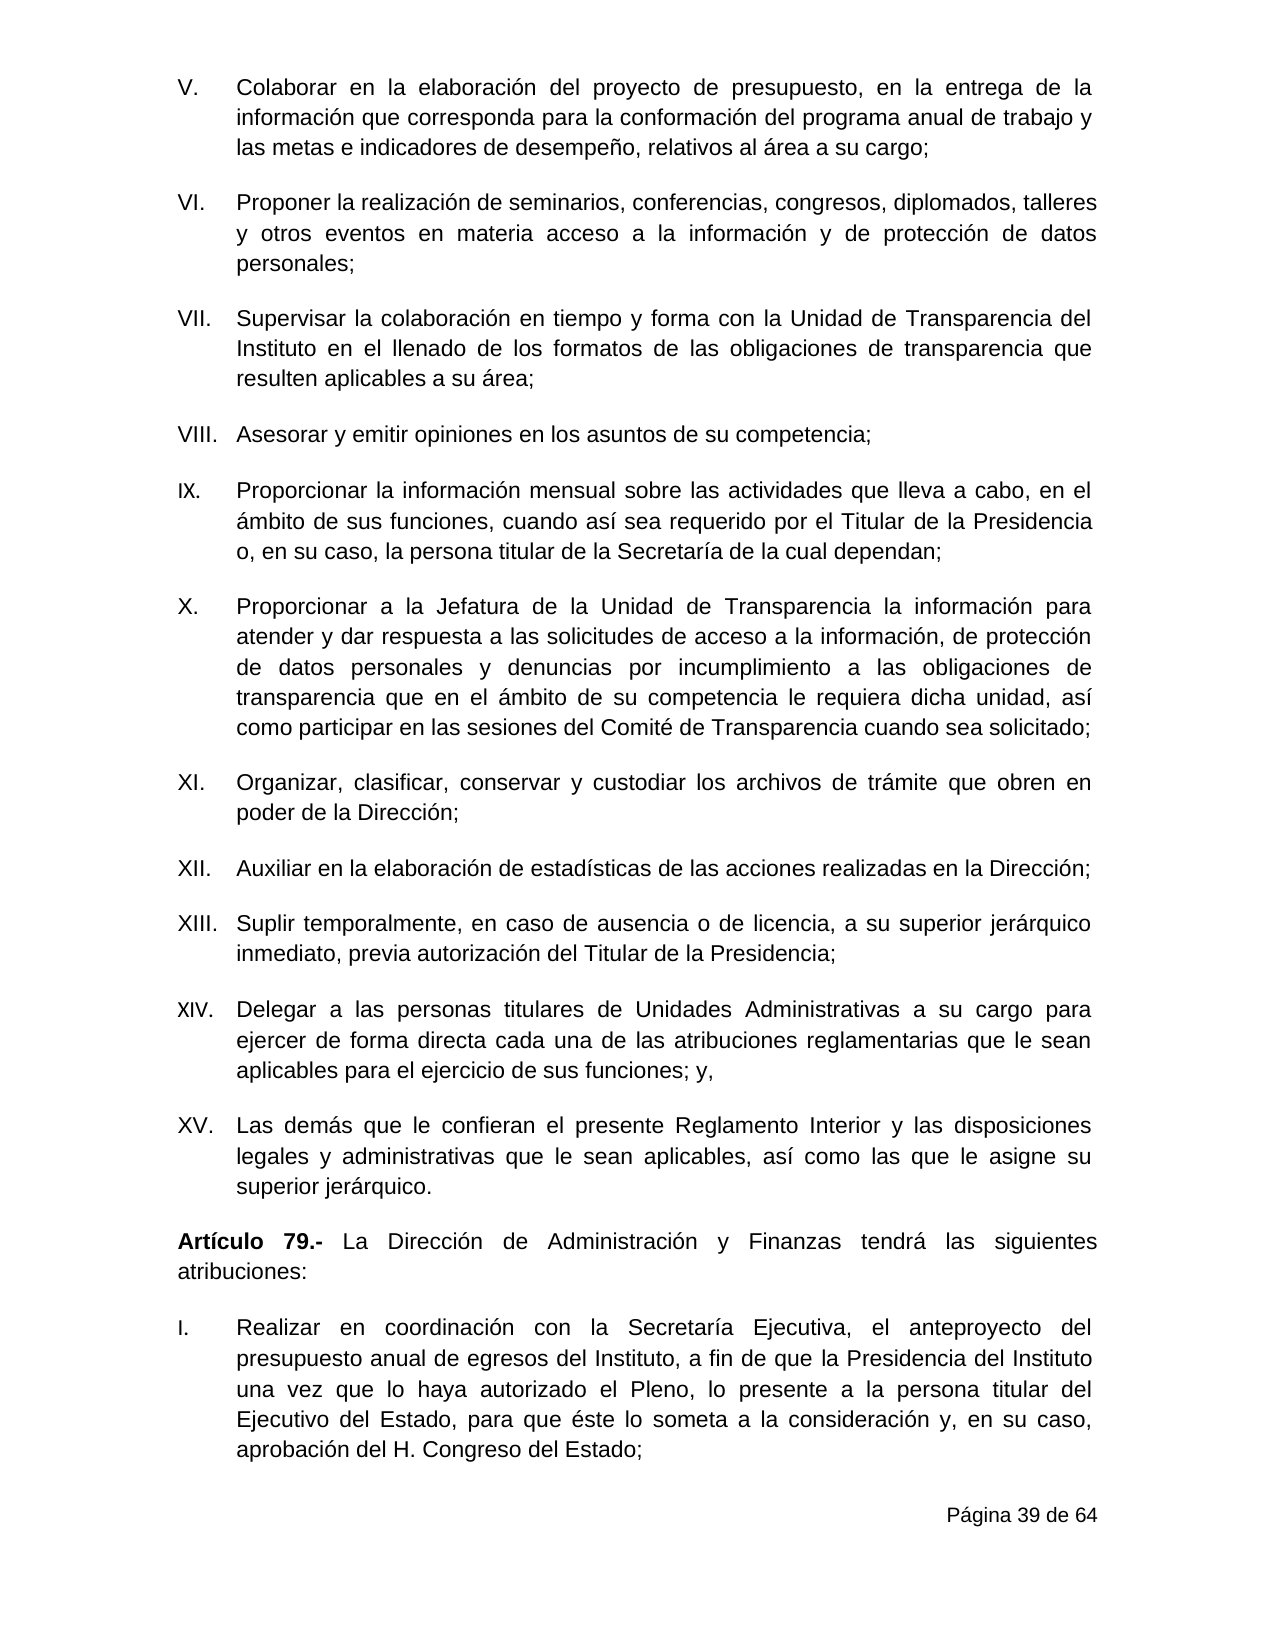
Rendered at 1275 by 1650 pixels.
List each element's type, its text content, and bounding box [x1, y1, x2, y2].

list Proporcionar a la Jefatura de la Unidad de Transparencia la información para atender y dar respuesta a las solicitudes de acceso a la información, de protección de datos personales y denuncias por incumplimiento a las obligaciones de transparencia que en el ámbito de su competencia le requiera dicha unidad, así como participar en las sesiones del Comité de Transparencia cuando sea solicitado; [177, 593, 1093, 740]
list Proponer la realización de seminarios, conferencias, congresos, diplomados, talleres y otros eventos en materia acceso a la información y de protección de datos personales; [177, 189, 1098, 276]
text Artículo 79.- La Dirección de Administración y Finanzas tendrá las siguientes atribuciones: [177, 1228, 1098, 1285]
list Asesorar y emitir opiniones en los asuntos de su competencia; [177, 421, 1093, 447]
list Auxiliar en la elaboración de estadísticas de las acciones realizadas en la Dirección; [177, 854, 1093, 881]
list Supervisar la colaboración en tiempo y forma con la Unidad de Transparencia del Instituto en el llenado de los formatos de las obligaciones de transparencia que resulten aplicables a su área; [177, 305, 1093, 392]
list Las demás que le confieran el presente Reglamento Interior y las disposiciones legales y administrativas que le sean aplicables, así como las que le asigne su superior jerárquico. [177, 1112, 1093, 1199]
list Delegar a las personas titulares de Unidades Administrativas a su cargo para ejercer de forma directa cada una de las atribuciones reglamentarias que le sean aplicables para el ejercicio de sus funciones; y, [177, 995, 1093, 1084]
list Colaborar en la elaboración del proyecto de presupuesto, en la entrega de la información que corresponda para la conformación del programa anual de trabajo y las metas e indicadores de desempeño, relativos al área a su cargo; [177, 74, 1093, 161]
list Suplir temporalmente, en caso de ausencia o de licencia, a su superior jerárquico inmediato, previa autorización del Titular de la Presidencia; [177, 910, 1093, 966]
list Organizar, clasificar, conservar y custodiar los archivos de trámite que obren en poder de la Dirección; [177, 769, 1093, 826]
list Realizar en coordinación con la Secretaría Ejecutiva, el anteproyecto del presupuesto anual de egresos del Instituto, a fin de que la Presidencia del Instituto una vez que lo haya autorizado el Pleno, lo presente a la persona titular del Ejecutivo del Estado, para que éste lo someta a la consideración y, en su caso, aprobación del H. Congreso del Estado; [177, 1313, 1093, 1462]
list Proporcionar la información mensual sobre las actividades que lleva a cabo, en el ámbito de sus funciones, cuando así sea requerido por el Titular de la Presidencia o, en su caso, la persona titular de la Secretaría de la cual dependan; [177, 476, 1093, 564]
